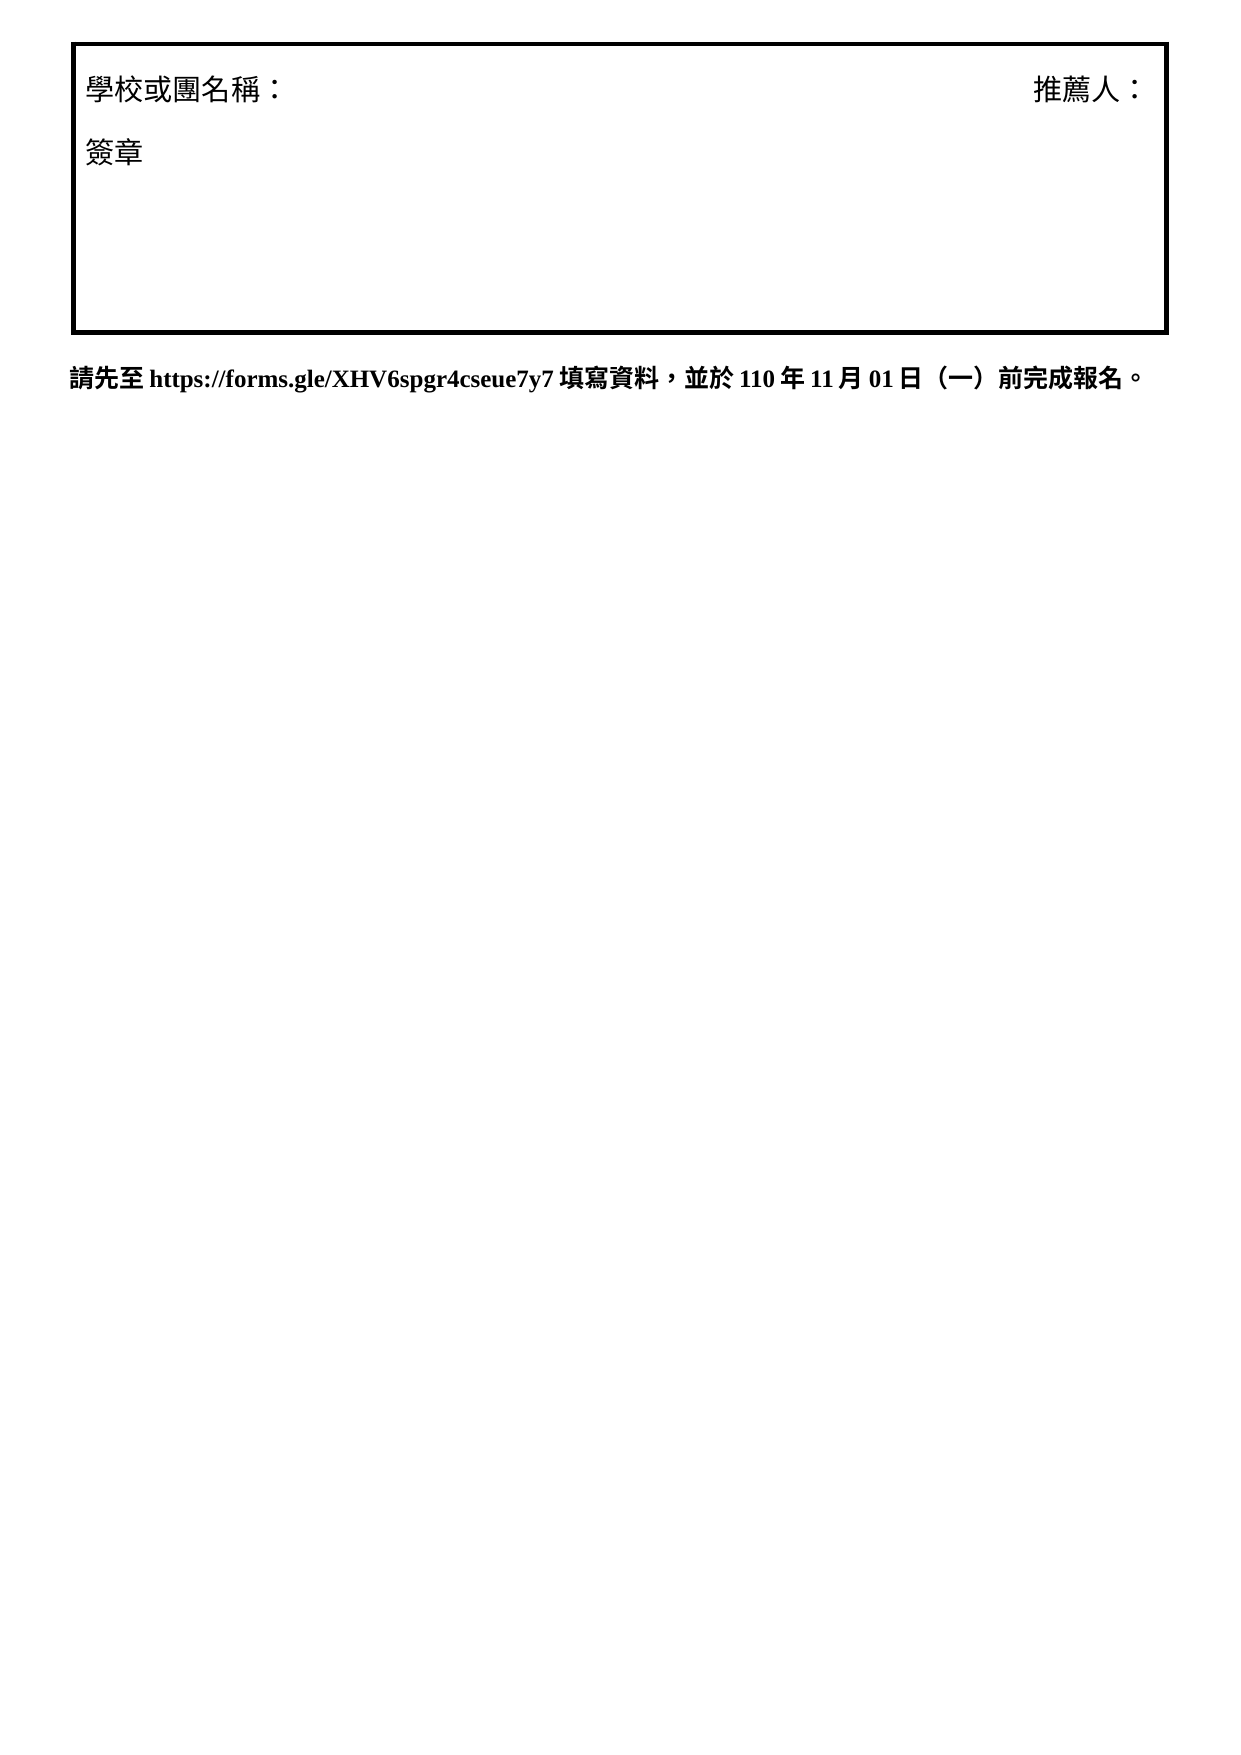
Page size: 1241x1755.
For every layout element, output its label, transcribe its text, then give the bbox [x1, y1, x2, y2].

text 請先至https://forms.gle/XHV6spgr4cseue7y7填寫資料，並於110年11月01日（一）前完成報名。 [69, 335, 1171, 397]
table_header 學校或團名稱： 推薦人： 簽章 [76, 46, 1164, 330]
